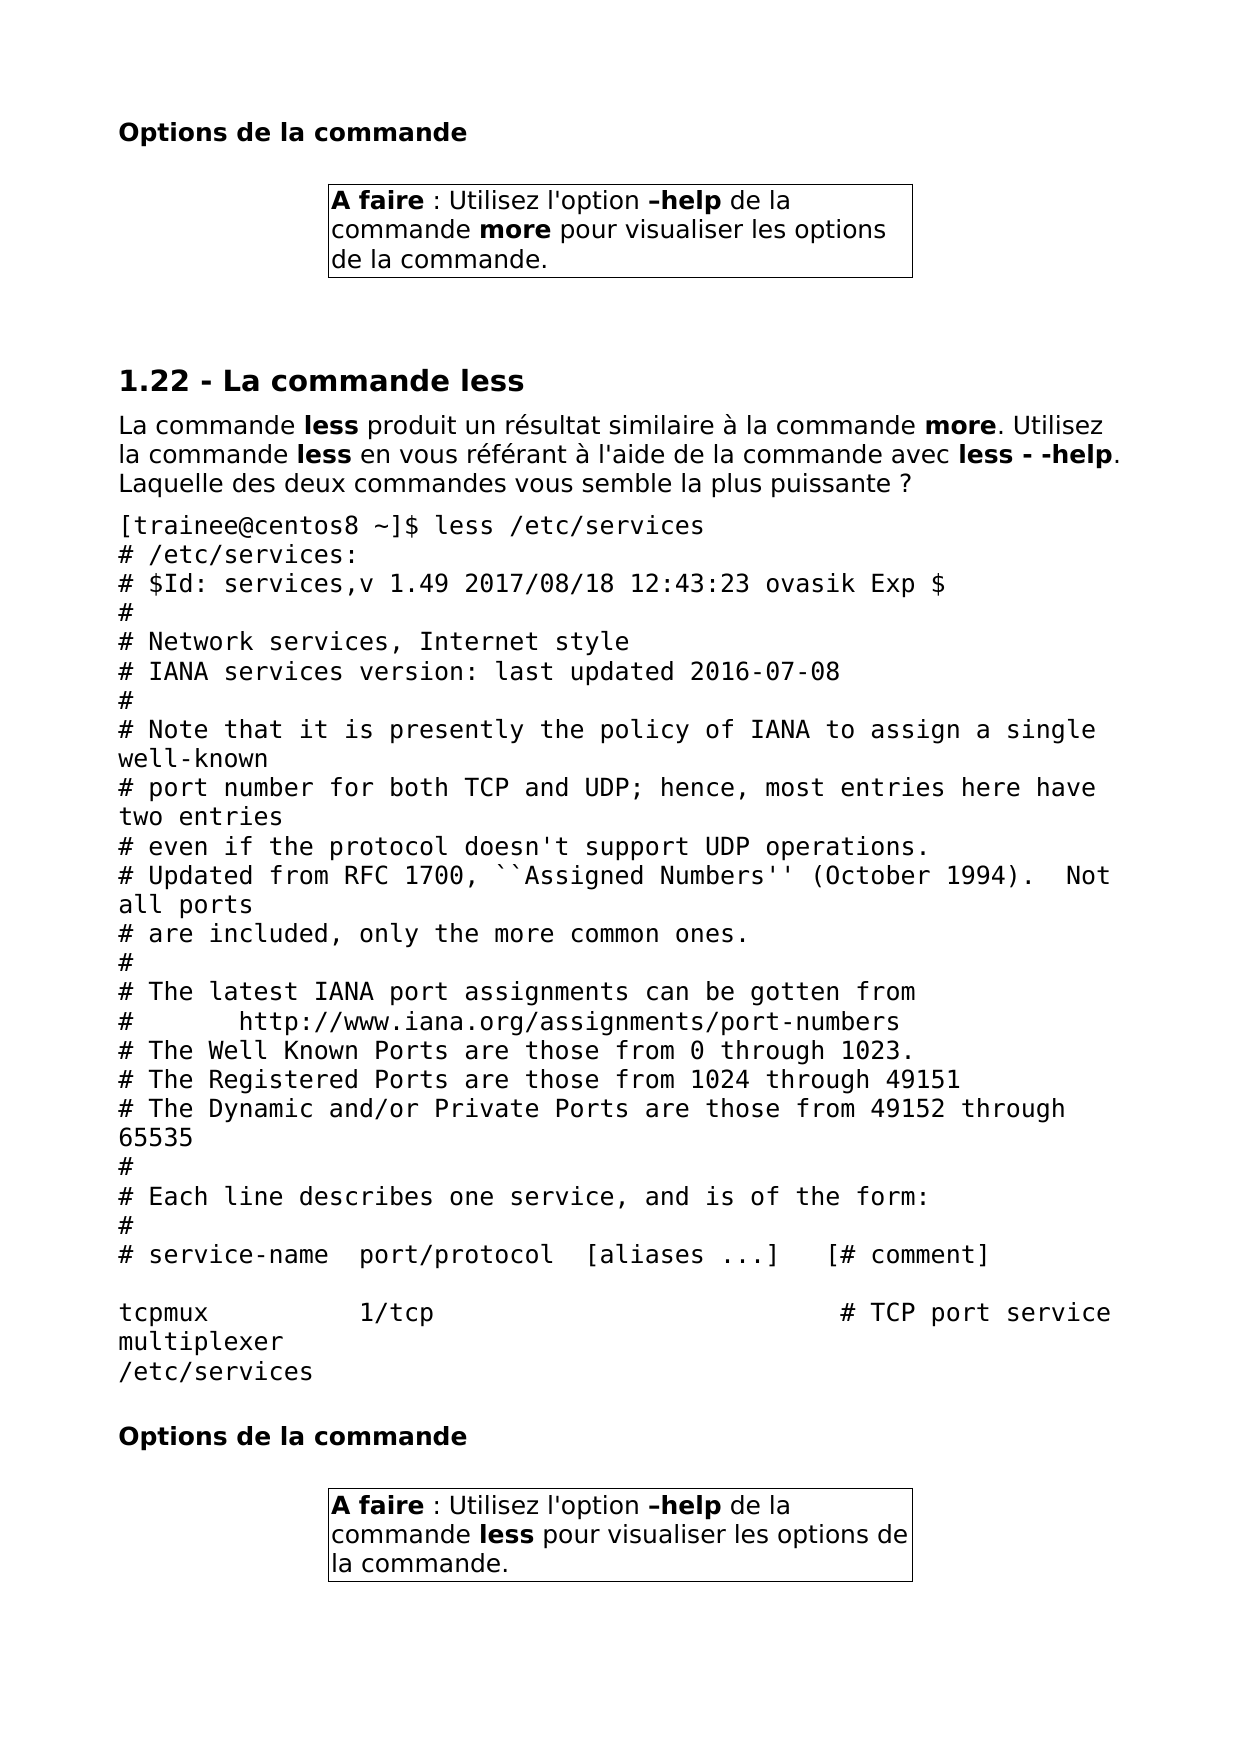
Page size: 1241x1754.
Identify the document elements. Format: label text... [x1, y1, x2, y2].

subtitle 1.22 - La commande less [118, 364, 1122, 398]
table_header A faire : Utilisez l'option –help de la commande less pour visualiser les options de la commande. [329, 1489, 912, 1581]
text La commande less produit un résultat similaire à la commande more. Utilisez la commande less en vous référant à l'aide de la commande avec less - -help. Laquelle des deux commandes vous semble la plus puissante ? [118, 411, 1122, 498]
subtitle Options de la commande [118, 118, 1122, 147]
text [trainee@centos8 ~]$ less /etc/services # /etc/services: # $Id: services,v 1.49 2017/08/18 12:43:23 ovasik Exp $ # # Network services, Internet style # IANA services version: last updated 2016-07-08 # # Note that it is presently the policy of IANA to assign a single well-known # port number for both TCP and UDP; hence, most entries here have two entries # even if the protocol doesn't support UDP operations. # Updated from RFC 1700, ``Assigned Numbers'' (October 1994). Not all ports # are included, only the more common ones. # # The latest IANA port assignments can be gotten from # http://www.iana.org/assignments/port-numbers # The Well Known Ports are those from 0 through 1023. # The Registered Ports are those from 1024 through 49151 # The Dynamic and/or Private Ports are those from 49152 through 65535 # # Each line describes one service, and is of the form: # # service-name port/protocol [aliases ...] [# comment] tcpmux 1/tcp # TCP port service multiplexer /etc/services [118, 511, 1122, 1386]
subtitle Options de la commande [118, 1423, 1122, 1452]
table_header A faire : Utilisez l'option –help de la commande more pour visualiser les options de la commande. [329, 185, 912, 277]
